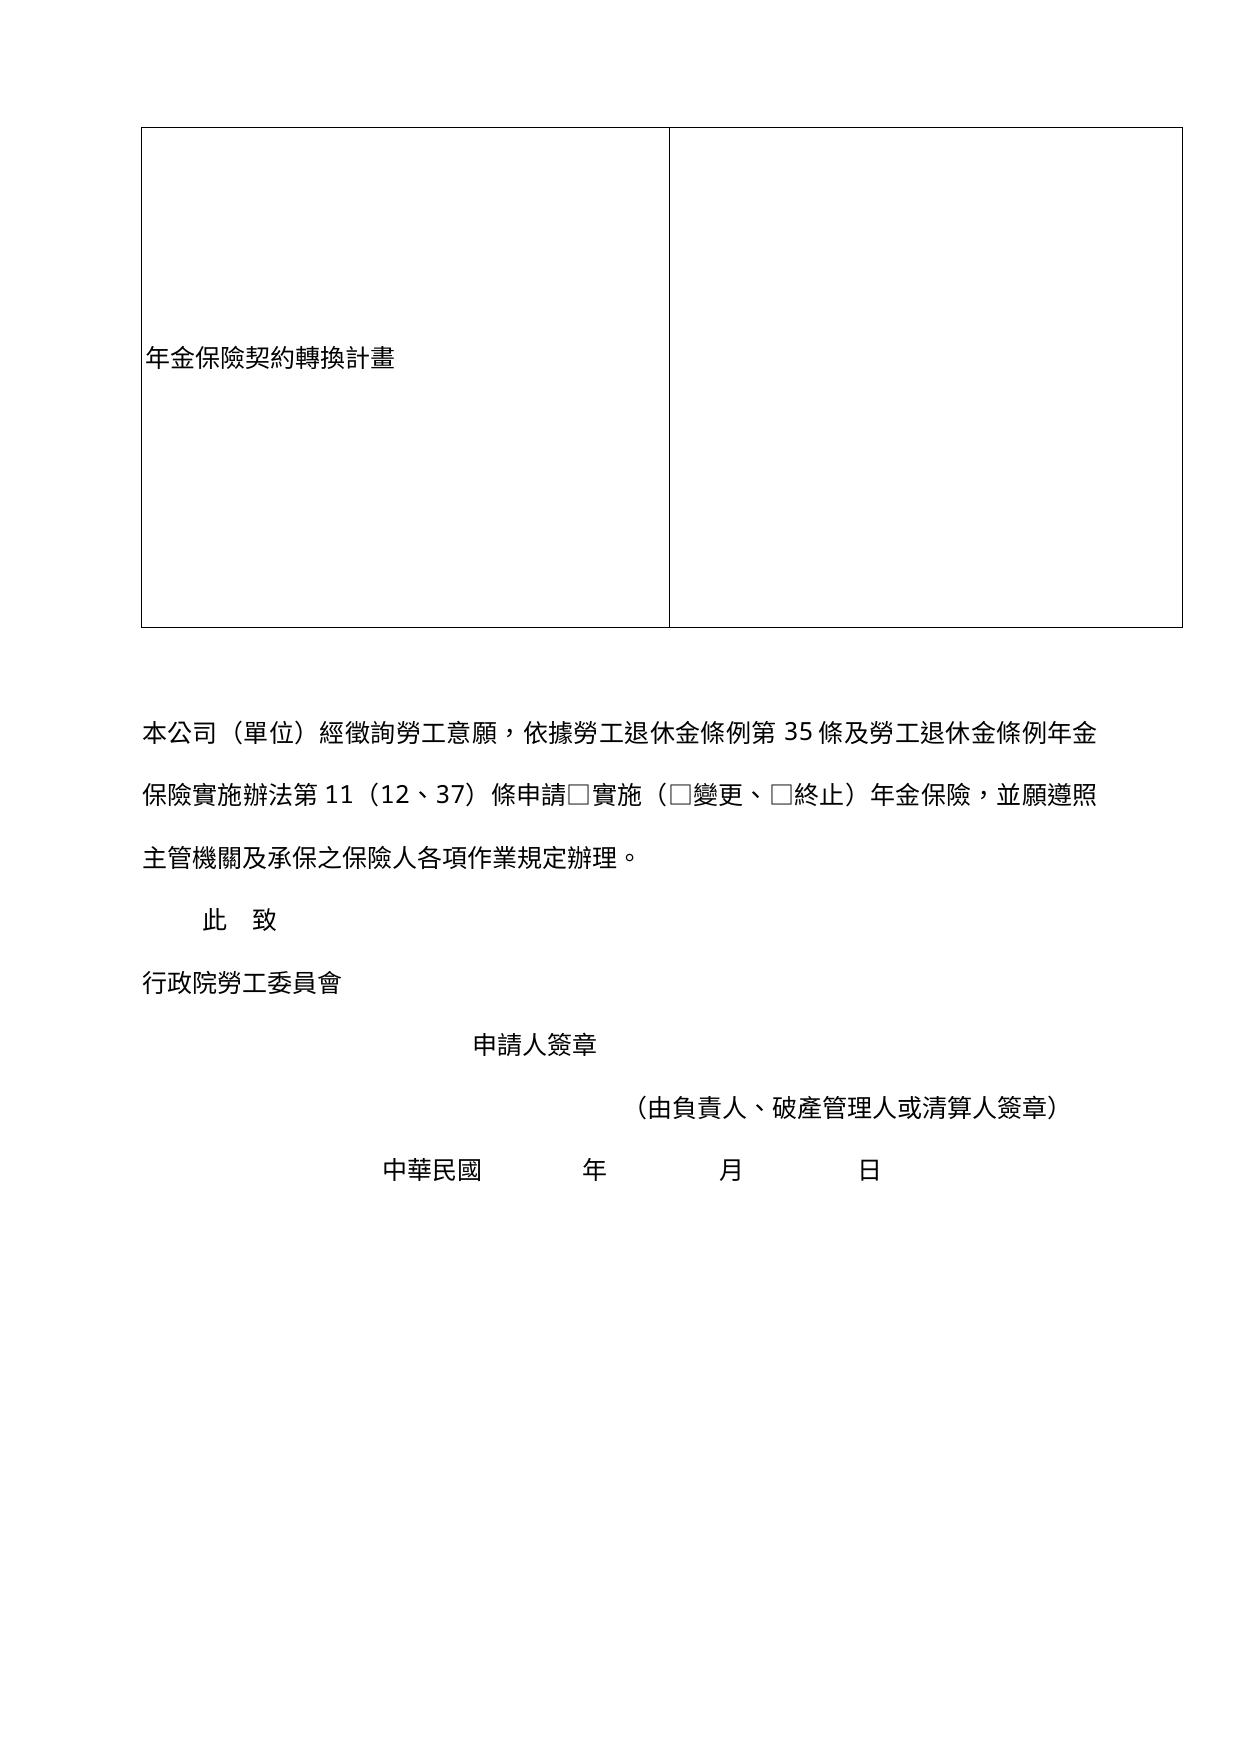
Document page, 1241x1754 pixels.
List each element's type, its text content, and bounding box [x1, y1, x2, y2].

text （由負責人、破產管理人或清算人簽章） [142, 1064, 1098, 1127]
text 中華民國 年 月 日 [142, 1127, 1098, 1189]
text 本公司（單位）經徵詢勞工意願，依據勞工退休金條例第35條及勞工退休金條例年金保險實施辦法第11（12、37）條申請□實施（□變更、□終止）年金保險，並願遵照主管機關及承保之保險人各項作業規定辦理。 [142, 689, 1098, 877]
text 行政院勞工委員會 [142, 939, 1098, 1002]
table_cell [670, 128, 1182, 627]
text 申請人簽章 [142, 1002, 1098, 1064]
text 此 致 [142, 877, 1098, 939]
table_cell 年金保險契約轉換計畫 [142, 128, 669, 627]
